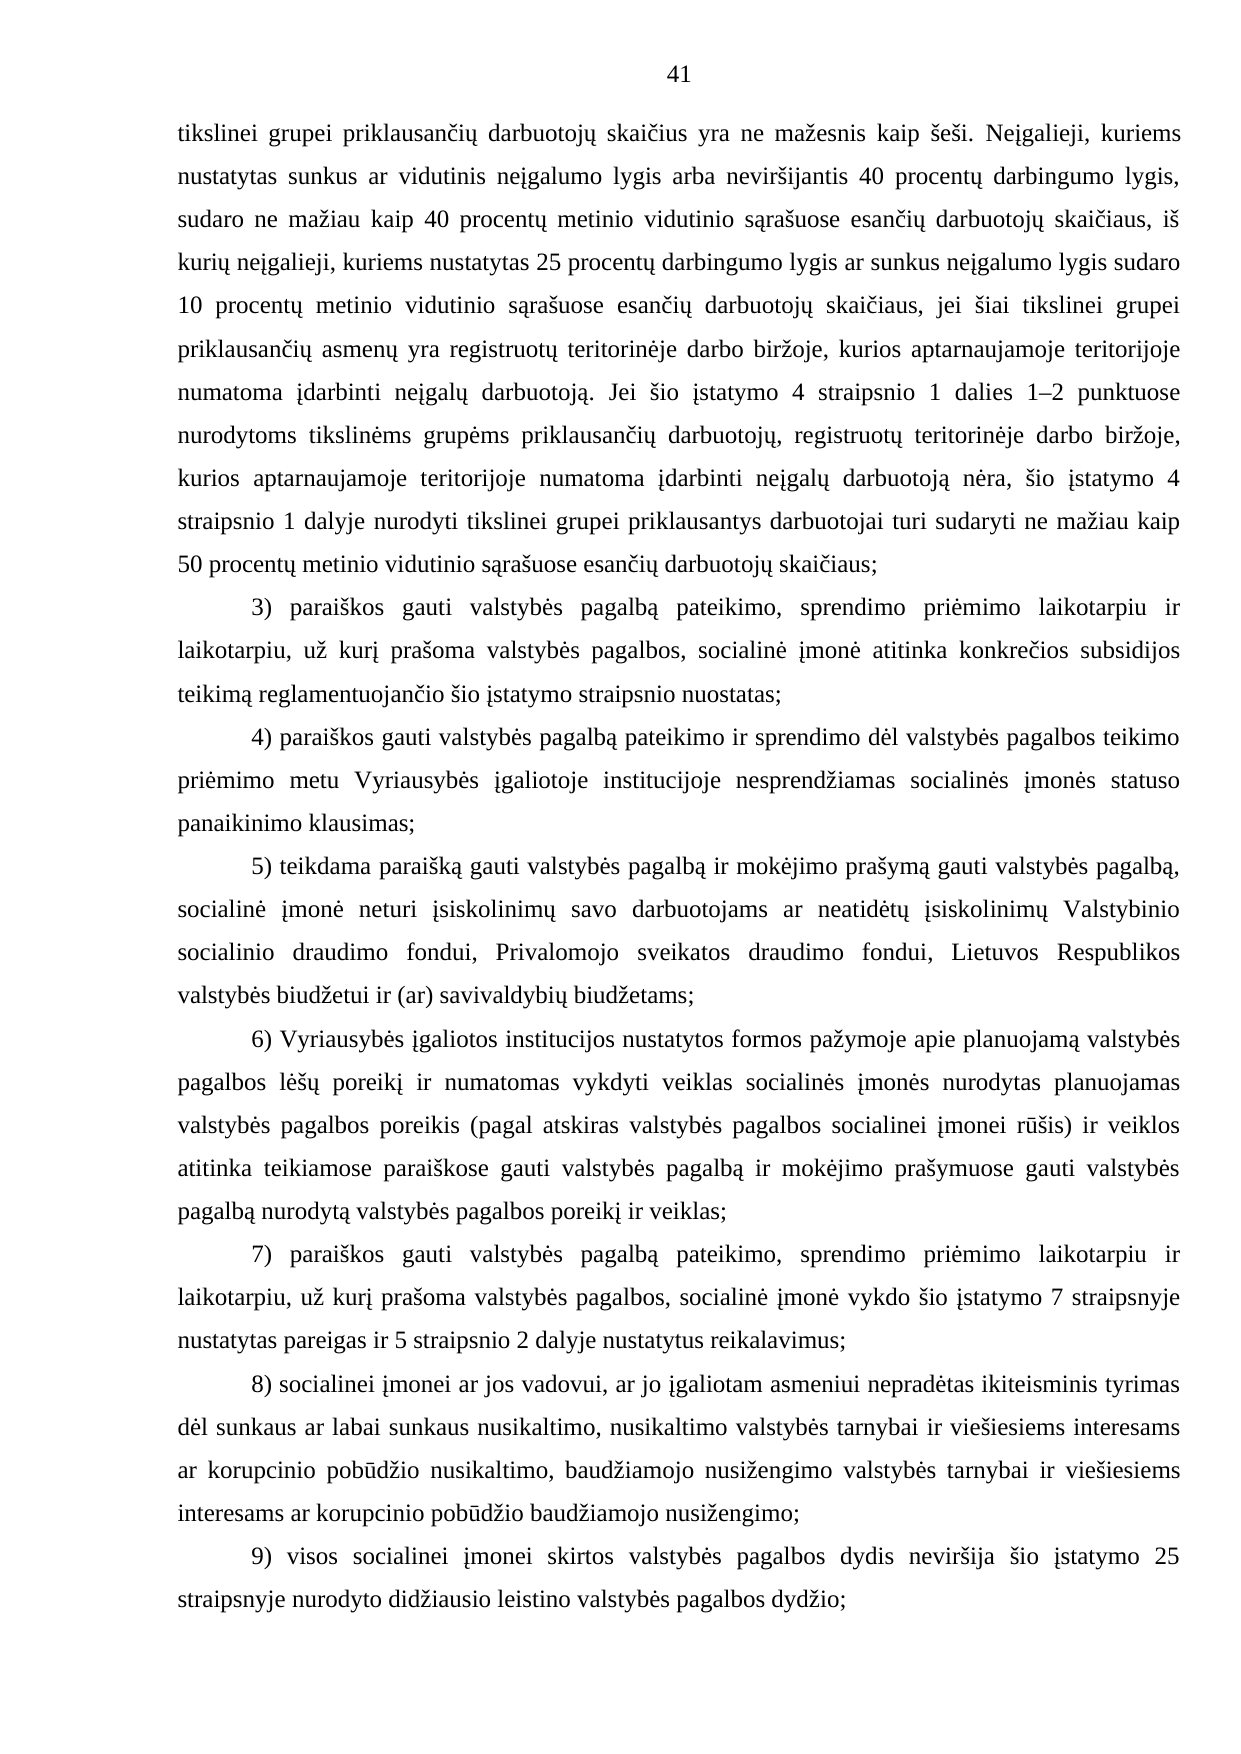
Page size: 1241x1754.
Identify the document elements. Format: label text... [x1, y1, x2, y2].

text 3) paraiškos gauti valstybės pagalbą pateikimo, sprendimo priėmimo laikotarpiu ir laikotarpiu, už kurį prašoma valstybės pagalbos, socialinė įmonė atitinka konkrečios subsidijos teikimą reglamentuojančio šio įstatymo straipsnio nuostatas; [177, 592, 1181, 707]
text 7) paraiškos gauti valstybės pagalbą pateikimo, sprendimo priėmimo laikotarpiu ir laikotarpiu, už kurį prašoma valstybės pagalbos, socialinė įmonė vykdo šio įstatymo 7 straipsnyje nustatytas pareigas ir 5 straipsnio 2 dalyje nustatytus reikalavimus; [177, 1239, 1181, 1354]
text 4) paraiškos gauti valstybės pagalbą pateikimo ir sprendimo dėl valstybės pagalbos teikimo priėmimo metu Vyriausybės įgaliotoje institucijoje nesprendžiamas socialinės įmonės statuso panaikinimo klausimas; [177, 722, 1181, 837]
text 5) teikdama paraišką gauti valstybės pagalbą ir mokėjimo prašymą gauti valstybės pagalbą, socialinė įmonė neturi įsiskolinimų savo darbuotojams ar neatidėtų įsiskolinimų Valstybinio socialinio draudimo fondui, Privalomojo sveikatos draudimo fondui, Lietuvos Respublikos valstybės biudžetui ir (ar) savivaldybių biudžetams; [177, 851, 1181, 1009]
text 6) Vyriausybės įgaliotos institucijos nustatytos formos pažymoje apie planuojamą valstybės pagalbos lėšų poreikį ir numatomas vykdyti veiklas socialinės įmonės nurodytas planuojamas valstybės pagalbos poreikis (pagal atskiras valstybės pagalbos socialinei įmonei rūšis) ir veiklos atitinka teikiamose paraiškose gauti valstybės pagalbą ir mokėjimo prašymuose gauti valstybės pagalbą nurodytą valstybės pagalbos poreikį ir veiklas; [177, 1024, 1181, 1225]
text tikslinei grupei priklausančių darbuotojų skaičius yra ne mažesnis kaip šeši. Neįgalieji, kuriems nustatytas sunkus ar vidutinis neįgalumo lygis arba neviršijantis 40 procentų darbingumo lygis, sudaro ne mažiau kaip 40 procentų metinio vidutinio sąrašuose esančių darbuotojų skaičiaus, iš kurių neįgalieji, kuriems nustatytas 25 procentų darbingumo lygis ar sunkus neįgalumo lygis sudaro 10 procentų metinio vidutinio sąrašuose esančių darbuotojų skaičiaus, jei šiai tikslinei grupei priklausančių asmenų yra registruotų teritorinėje darbo biržoje, kurios aptarnaujamoje teritorijoje numatoma įdarbinti neįgalų darbuotoją. Jei šio įstatymo 4 straipsnio 1 dalies 1–2 punktuose nurodytoms tikslinėms grupėms priklausančių darbuotojų, registruotų teritorinėje darbo biržoje, kurios aptarnaujamoje teritorijoje numatoma įdarbinti neįgalų darbuotoją nėra, šio įstatymo 4 straipsnio 1 dalyje nurodyti tikslinei grupei priklausantys darbuotojai turi sudaryti ne mažiau kaip 50 procentų metinio vidutinio sąrašuose esančių darbuotojų skaičiaus; [177, 118, 1181, 578]
text 8) socialinei įmonei ar jos vadovui, ar jo įgaliotam asmeniui nepradėtas ikiteisminis tyrimas dėl sunkaus ar labai sunkaus nusikaltimo, nusikaltimo valstybės tarnybai ir viešiesiems interesams ar korupcinio pobūdžio nusikaltimo, baudžiamojo nusižengimo valstybės tarnybai ir viešiesiems interesams ar korupcinio pobūdžio baudžiamojo nusižengimo; [177, 1369, 1181, 1527]
text 9) visos socialinei įmonei skirtos valstybės pagalbos dydis neviršija šio įstatymo 25 straipsnyje nurodyto didžiausio leistino valstybės pagalbos dydžio; [177, 1541, 1181, 1613]
